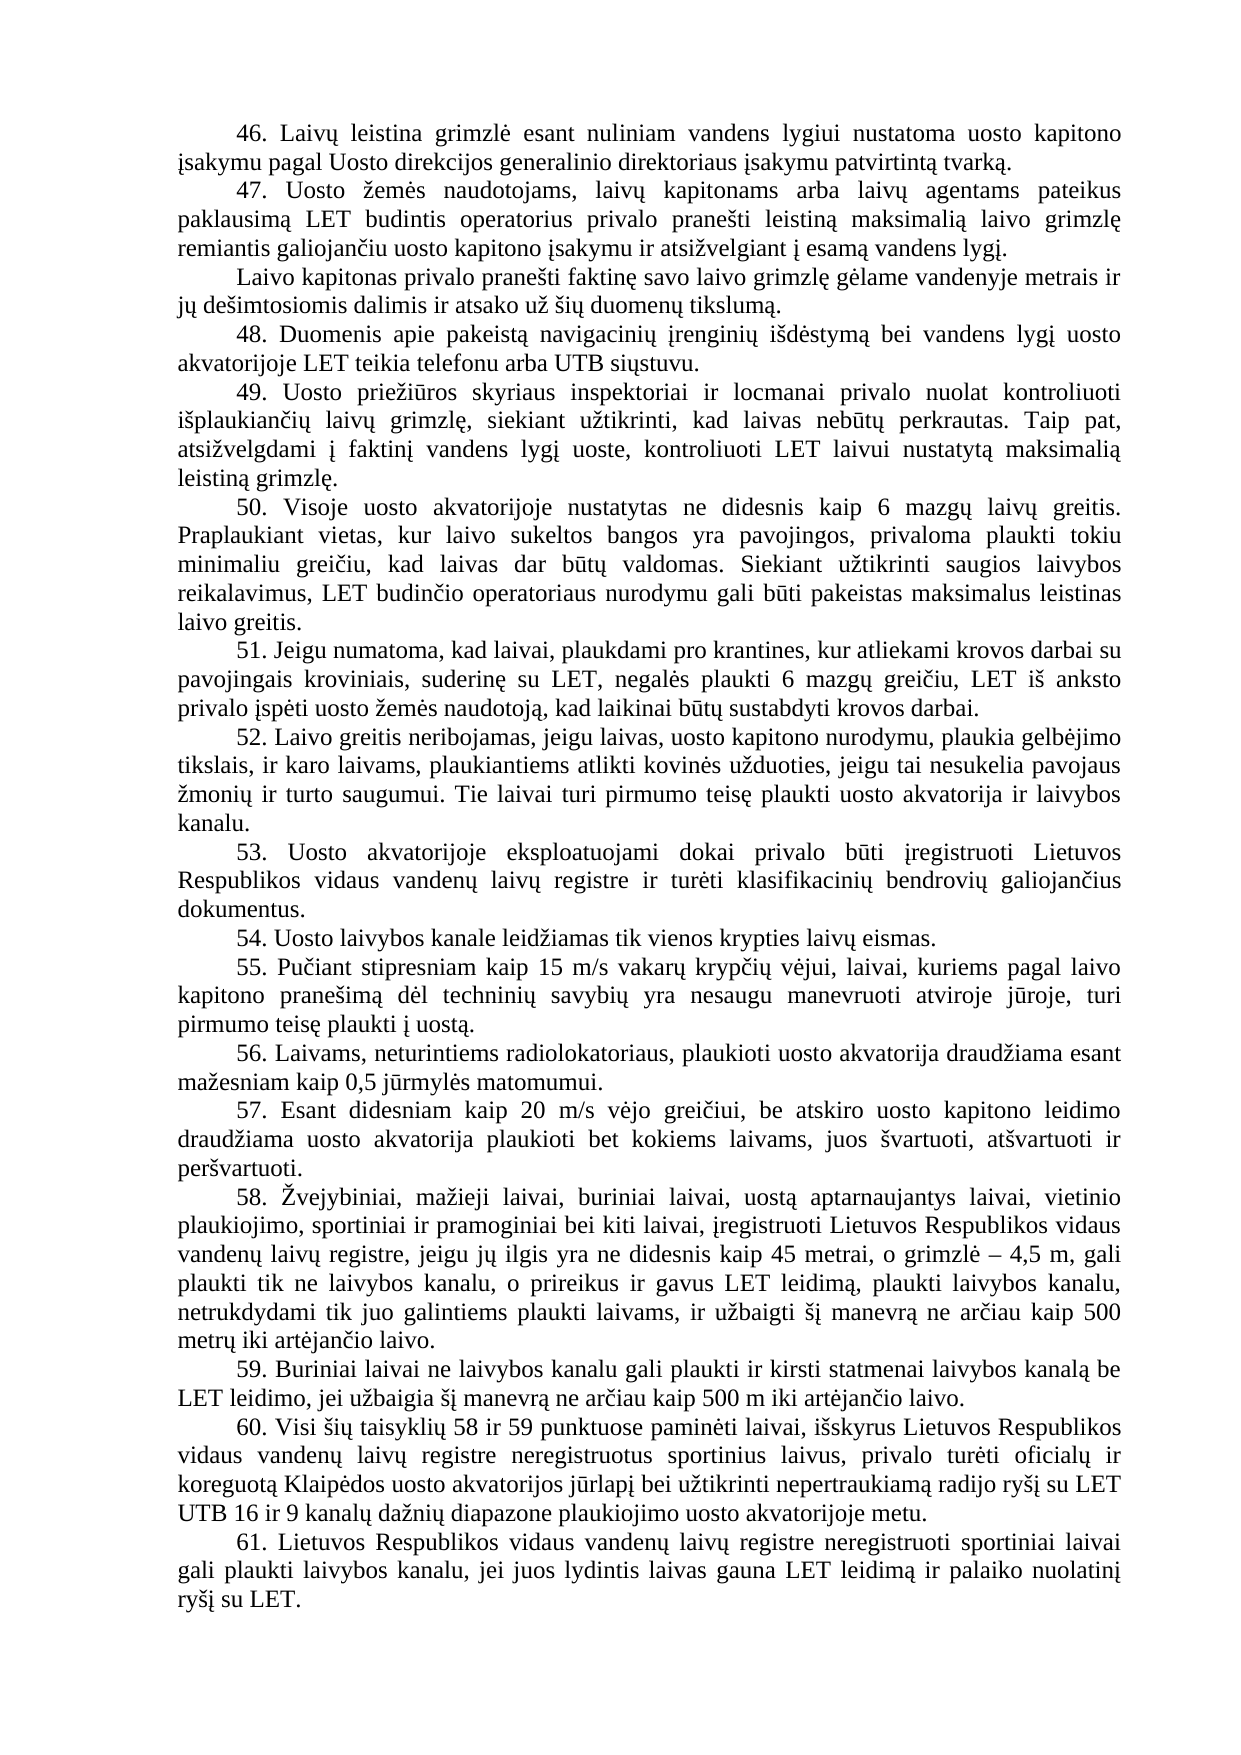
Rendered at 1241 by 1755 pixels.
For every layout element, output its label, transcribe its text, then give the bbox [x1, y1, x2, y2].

text 50. Visoje uosto akvatorijoje nustatytas ne didesnis kaip 6 mazgų laivų greitis. Praplaukiant vietas, kur laivo sukeltos bangos yra pavojingos, privaloma plaukti tokiu minimaliu greičiu, kad laivas dar būtų valdomas. Siekiant užtikrinti saugios laivybos reikalavimus, LET budinčio operatoriaus nurodymu gali būti pakeistas maksimalus leistinas laivo greitis. [177, 492, 1122, 636]
text 53. Uosto akvatorijoje eksploatuojami dokai privalo būti įregistruoti Lietuvos Respublikos vidaus vandenų laivų registre ir turėti klasifikacinių bendrovių galiojančius dokumentus. [177, 837, 1122, 923]
text 55. Pučiant stipresniam kaip 15 m/s vakarų krypčių vėjui, laivai, kuriems pagal laivo kapitono pranešimą dėl techninių savybių yra nesaugu manevruoti atviroje jūroje, turi pirmumo teisę plaukti į uostą. [177, 952, 1122, 1038]
text 49. Uosto priežiūros skyriaus inspektoriai ir locmanai privalo nuolat kontroliuoti išplaukiančių laivų grimzlę, siekiant užtikrinti, kad laivas nebūtų perkrautas. Taip pat, atsižvelgdami į faktinį vandens lygį uoste, kontroliuoti LET laivui nustatytą maksimalią leistiną grimzlę. [177, 377, 1122, 492]
text 58. Žvejybiniai, mažieji laivai, buriniai laivai, uostą aptarnaujantys laivai, vietinio plaukiojimo, sportiniai ir pramoginiai bei kiti laivai, įregistruoti Lietuvos Respublikos vidaus vandenų laivų registre, jeigu jų ilgis yra ne didesnis kaip 45 metrai, o grimzlė – 4,5 m, gali plaukti tik ne laivybos kanalu, o prireikus ir gavus LET leidimą, plaukti laivybos kanalu, netrukdydami tik juo galintiems plaukti laivams, ir užbaigti šį manevrą ne arčiau kaip 500 metrų iki artėjančio laivo. [177, 1182, 1122, 1354]
text 56. Laivams, neturintiems radiolokatoriaus, plaukioti uosto akvatorija draudžiama esant mažesniam kaip 0,5 jūrmylės matomumui. [177, 1038, 1122, 1096]
text 60. Visi šių taisyklių 58 ir 59 punktuose paminėti laivai, išskyrus Lietuvos Respublikos vidaus vandenų laivų registre neregistruotus sportinius laivus, privalo turėti oficialų ir koreguotą Klaipėdos uosto akvatorijos jūrlapį bei užtikrinti nepertraukiamą radijo ryšį su LET UTB 16 ir 9 kanalų dažnių diapazone plaukiojimo uosto akvatorijoje metu. [177, 1412, 1122, 1527]
text 57. Esant didesniam kaip 20 m/s vėjo greičiui, be atskiro uosto kapitono leidimo draudžiama uosto akvatorija plaukioti bet kokiems laivams, juos švartuoti, atšvartuoti ir peršvartuoti. [177, 1096, 1122, 1182]
text 51. Jeigu numatoma, kad laivai, plaukdami pro krantines, kur atliekami krovos darbai su pavojingais kroviniais, suderinę su LET, negalės plaukti 6 mazgų greičiu, LET iš anksto privalo įspėti uosto žemės naudotoją, kad laikinai būtų sustabdyti krovos darbai. [177, 636, 1122, 722]
text 47. Uosto žemės naudotojams, laivų kapitonams arba laivų agentams pateikus paklausimą LET budintis operatorius privalo pranešti leistiną maksimalią laivo grimzlę remiantis galiojančiu uosto kapitono įsakymu ir atsižvelgiant į esamą vandens lygį. [177, 176, 1122, 262]
text 61. Lietuvos Respublikos vidaus vandenų laivų registre neregistruoti sportiniai laivai gali plaukti laivybos kanalu, jei juos lydintis laivas gauna LET leidimą ir palaiko nuolatinį ryšį su LET. [177, 1527, 1122, 1613]
text Laivo kapitonas privalo pranešti faktinę savo laivo grimzlę gėlame vandenyje metrais ir jų dešimtosiomis dalimis ir atsako už šių duomenų tikslumą. [177, 262, 1122, 319]
text 48. Duomenis apie pakeistą navigacinių įrenginių išdėstymą bei vandens lygį uosto akvatorijoje LET teikia telefonu arba UTB siųstuvu. [177, 319, 1122, 377]
text 52. Laivo greitis neribojamas, jeigu laivas, uosto kapitono nurodymu, plaukia gelbėjimo tikslais, ir karo laivams, plaukiantiems atlikti kovinės užduoties, jeigu tai nesukelia pavojaus žmonių ir turto saugumui. Tie laivai turi pirmumo teisę plaukti uosto akvatorija ir laivybos kanalu. [177, 722, 1122, 837]
text 54. Uosto laivybos kanale leidžiamas tik vienos krypties laivų eismas. [177, 923, 1122, 952]
text 46. Laivų leistina grimzlė esant nuliniam vandens lygiui nustatoma uosto kapitono įsakymu pagal Uosto direkcijos generalinio direktoriaus įsakymu patvirtintą tvarką. [177, 118, 1122, 176]
text 59. Buriniai laivai ne laivybos kanalu gali plaukti ir kirsti statmenai laivybos kanalą be LET leidimo, jei užbaigia šį manevrą ne arčiau kaip 500 m iki artėjančio laivo. [177, 1354, 1122, 1412]
